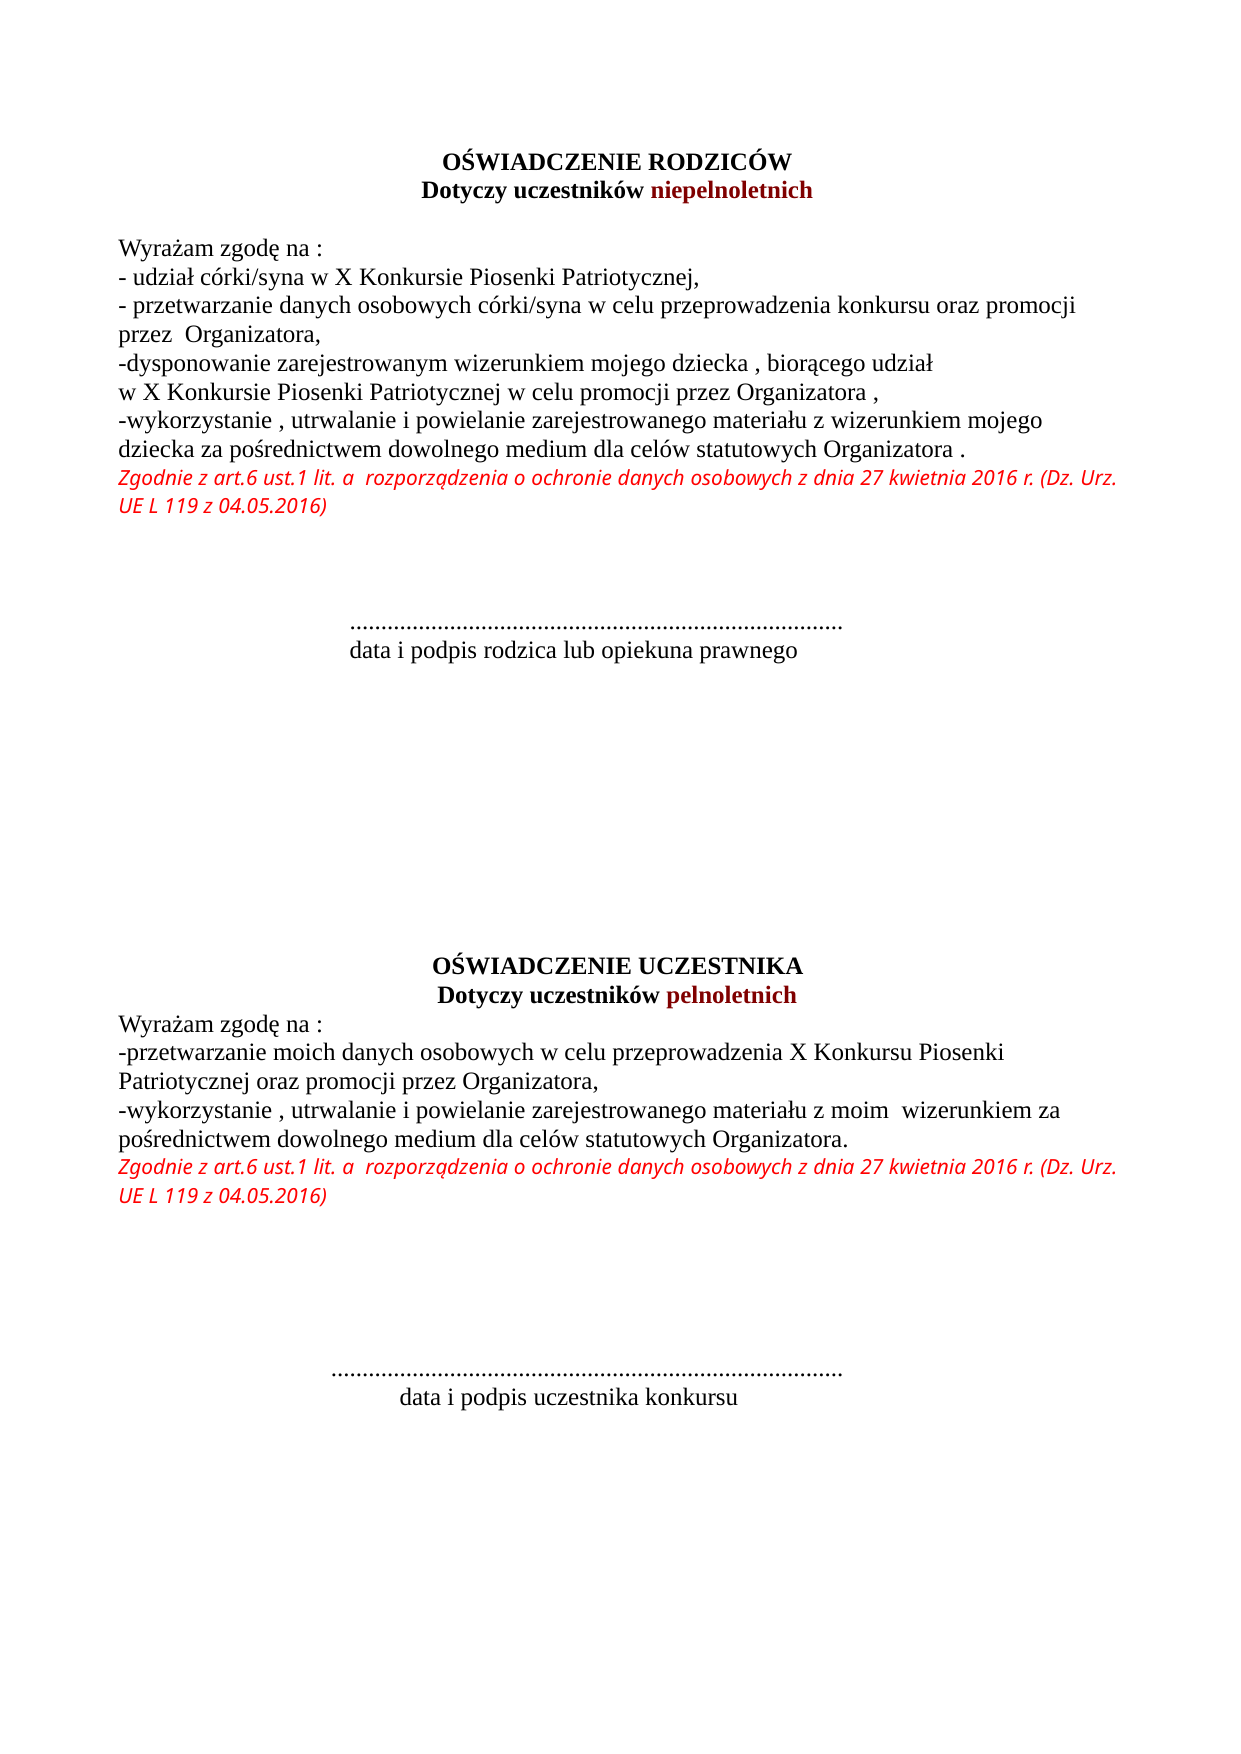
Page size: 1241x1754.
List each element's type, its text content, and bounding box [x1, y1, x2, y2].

text Dotyczy uczestników pelnoletnich [118, 980, 1122, 1009]
text data i podpis rodzica lub opiekuna prawnego [118, 635, 1122, 664]
text data i podpis uczestnika konkursu [118, 1382, 1122, 1411]
text Dotyczy uczestników niepelnoletnich [118, 176, 1122, 204]
text -wykorzystanie , utrwalanie i powielanie zarejestrowanego materiału z wizerunkiem mojego dziecka za pośrednictwem dowolnego medium dla celów statutowych Organizatora . [118, 406, 1122, 463]
text Zgodnie z art.6 ust.1 lit. a rozporządzenia o ochronie danych osobowych z dnia 27 kwietnia 2016 r. (Dz. Urz. UE L 119 z 04.05.2016) [118, 1152, 1122, 1209]
text -wykorzystanie , utrwalanie i powielanie zarejestrowanego materiału z moim wizerunkiem za pośrednictwem dowolnego medium dla celów statutowych Organizatora. [118, 1095, 1122, 1152]
text -przetwarzanie moich danych osobowych w celu przeprowadzenia X Konkursu Piosenki Patriotycznej oraz promocji przez Organizatora, [118, 1037, 1122, 1095]
text -dysponowanie zarejestrowanym wizerunkiem mojego dziecka , biorącego udział w X Konkursie Piosenki Patriotycznej w celu promocji przez Organizatora , [118, 348, 1122, 406]
text Zgodnie z art.6 ust.1 lit. a rozporządzenia o ochronie danych osobowych z dnia 27 kwietnia 2016 r. (Dz. Urz. UE L 119 z 04.05.2016) [118, 463, 1122, 520]
text OŚWIADCZENIE UCZESTNIKA [118, 951, 1122, 980]
text - udział córki/syna w X Konkursie Piosenki Patriotycznej, [118, 262, 1122, 291]
text OŚWIADCZENIE RODZICÓW [118, 147, 1122, 176]
text - przetwarzanie danych osobowych córki/syna w celu przeprowadzenia konkursu oraz promocji przez Organizatora, [118, 291, 1122, 348]
text .................................................................................. [118, 1353, 1122, 1382]
text Wyrażam zgodę na : [118, 1009, 1122, 1037]
text ............................................................................... [118, 606, 1122, 635]
text Wyrażam zgodę na : [118, 233, 1122, 262]
